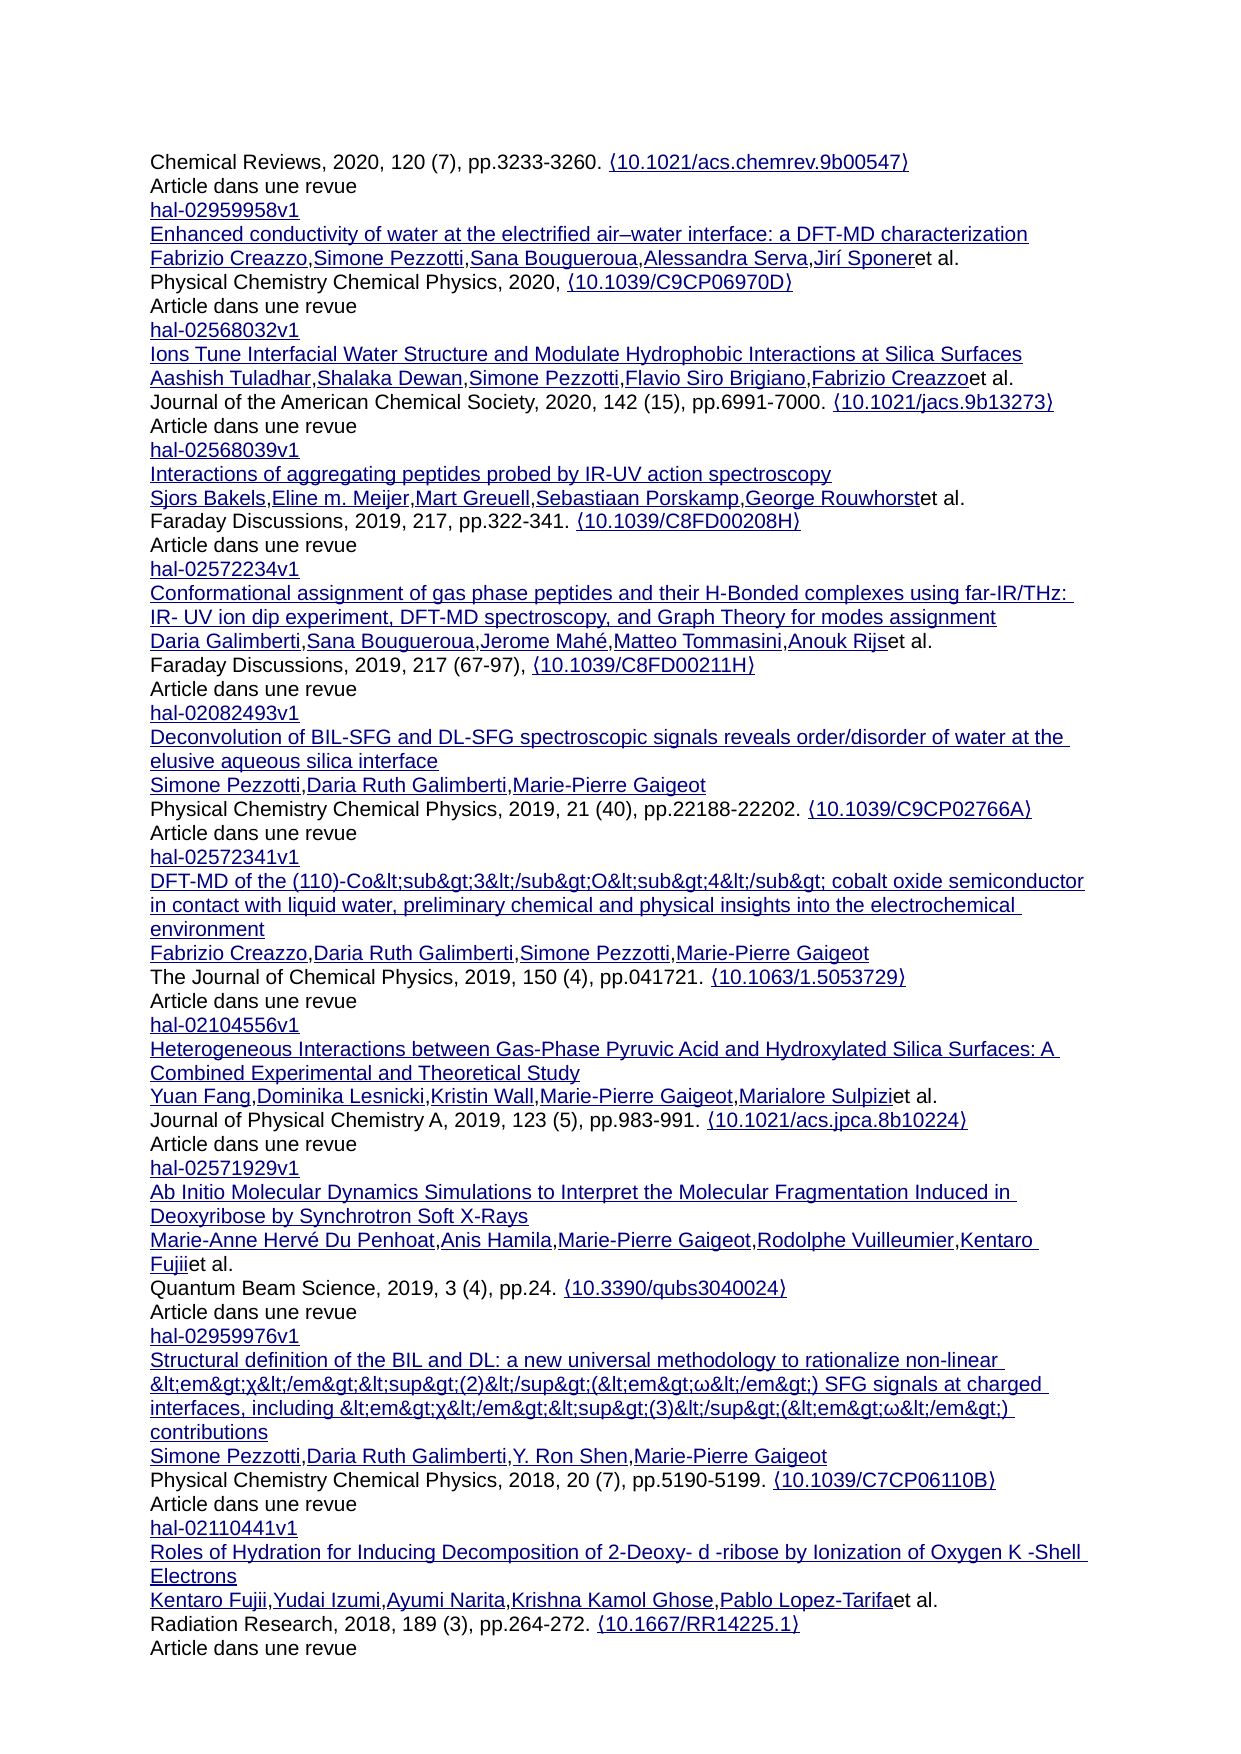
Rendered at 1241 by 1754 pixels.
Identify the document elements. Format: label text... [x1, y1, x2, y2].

table_cell Chemical Reviews, 2020, 120 (7), pp.3233-3260. ⟨10.1021/acs.chemrev.9b00547⟩ Article dans une revue hal-02959958v1 [150, 150, 1090, 222]
table_cell Deconvolution of BIL-SFG and DL-SFG spectroscopic signals reveals order/disorder of water at the elusive aqueous silica interface Simone Pezzotti,Daria Ruth Galimberti,Marie-Pierre Gaigeot Physical Chemistry Chemical Physics, 2019, 21 (40), pp.22188-22202. ⟨10.1039/C9CP02766A⟩ Article dans une revue hal-02572341v1 [150, 725, 1090, 869]
table_cell Structural definition of the BIL and DL: a new universal methodology to rationalize non-linear &lt;em&gt;χ&lt;/em&gt;&lt;sup&gt;(2)&lt;/sup&gt;(&lt;em&gt;ω&lt;/em&gt;) SFG signals at charged interfaces, including &lt;em&gt;χ&lt;/em&gt;&lt;sup&gt;(3)&lt;/sup&gt;(&lt;em&gt;ω&lt;/em&gt;) contributions Simone Pezzotti,Daria Ruth Galimberti,Y. Ron Shen,Marie-Pierre Gaigeot Physical Chemistry Chemical Physics, 2018, 20 (7), pp.5190-5199. ⟨10.1039/C7CP06110B⟩ Article dans une revue hal-02110441v1 [150, 1348, 1090, 1539]
table_cell DFT-MD of the (110)-Co&lt;sub&gt;3&lt;/sub&gt;O&lt;sub&gt;4&lt;/sub&gt; cobalt oxide semiconductor in contact with liquid water, preliminary chemical and physical insights into the electrochemical environment Fabrizio Creazzo,Daria Ruth Galimberti,Simone Pezzotti,Marie-Pierre Gaigeot The Journal of Chemical Physics, 2019, 150 (4), pp.041721. ⟨10.1063/1.5053729⟩ Article dans une revue hal-02104556v1 [150, 869, 1090, 1036]
table_cell Ab Initio Molecular Dynamics Simulations to Interpret the Molecular Fragmentation Induced in Deoxyribose by Synchrotron Soft X-Rays Marie-Anne Hervé Du Penhoat,Anis Hamila,Marie-Pierre Gaigeot,Rodolphe Vuilleumier,Kentaro Fujiiet al. Quantum Beam Science, 2019, 3 (4), pp.24. ⟨10.3390/qubs3040024⟩ Article dans une revue hal-02959976v1 [150, 1180, 1090, 1348]
table_cell Roles of Hydration for Inducing Decomposition of 2-Deoxy- d -ribose by Ionization of Oxygen K -Shell Electrons Kentaro Fujii,Yudai Izumi,Ayumi Narita,Krishna Kamol Ghose,Pablo Lopez-Tarifaet al. Radiation Research, 2018, 189 (3), pp.264-272. ⟨10.1667/RR14225.1⟩ Article dans une revue [150, 1540, 1090, 1659]
table_cell Interactions of aggregating peptides probed by IR-UV action spectroscopy Sjors Bakels,Eline m. Meijer,Mart Greuell,Sebastiaan Porskamp,George Rouwhorstet al. Faraday Discussions, 2019, 217, pp.322-341. ⟨10.1039/C8FD00208H⟩ Article dans une revue hal-02572234v1 [150, 461, 1090, 581]
table_cell Ions Tune Interfacial Water Structure and Modulate Hydrophobic Interactions at Silica Surfaces Aashish Tuladhar,Shalaka Dewan,Simone Pezzotti,Flavio Siro Brigiano,Fabrizio Creazzoet al. Journal of the American Chemical Society, 2020, 142 (15), pp.6991-7000. ⟨10.1021/jacs.9b13273⟩ Article dans une revue hal-02568039v1 [150, 342, 1090, 461]
table_cell Conformational assignment of gas phase peptides and their H-Bonded complexes using far-IR/THz: IR- UV ion dip experiment, DFT-MD spectroscopy, and Graph Theory for modes assignment Daria Galimberti,Sana Bougueroua,Jerome Mahé,Matteo Tommasini,Anouk Rijset al. Faraday Discussions, 2019, 217 (67-97), ⟨10.1039/C8FD00211H⟩ Article dans une revue hal-02082493v1 [150, 581, 1090, 725]
table_cell Heterogeneous Interactions between Gas-Phase Pyruvic Acid and Hydroxylated Silica Surfaces: A Combined Experimental and Theoretical Study Yuan Fang,Dominika Lesnicki,Kristin Wall,Marie-Pierre Gaigeot,Marialore Sulpiziet al. Journal of Physical Chemistry A, 2019, 123 (5), pp.983-991. ⟨10.1021/acs.jpca.8b10224⟩ Article dans une revue hal-02571929v1 [150, 1036, 1090, 1180]
table_cell Enhanced conductivity of water at the electrified air–water interface: a DFT-MD characterization Fabrizio Creazzo,Simone Pezzotti,Sana Bougueroua,Alessandra Serva,Jirí Sponeret al. Physical Chemistry Chemical Physics, 2020, ⟨10.1039/C9CP06970D⟩ Article dans une revue hal-02568032v1 [150, 222, 1090, 342]
